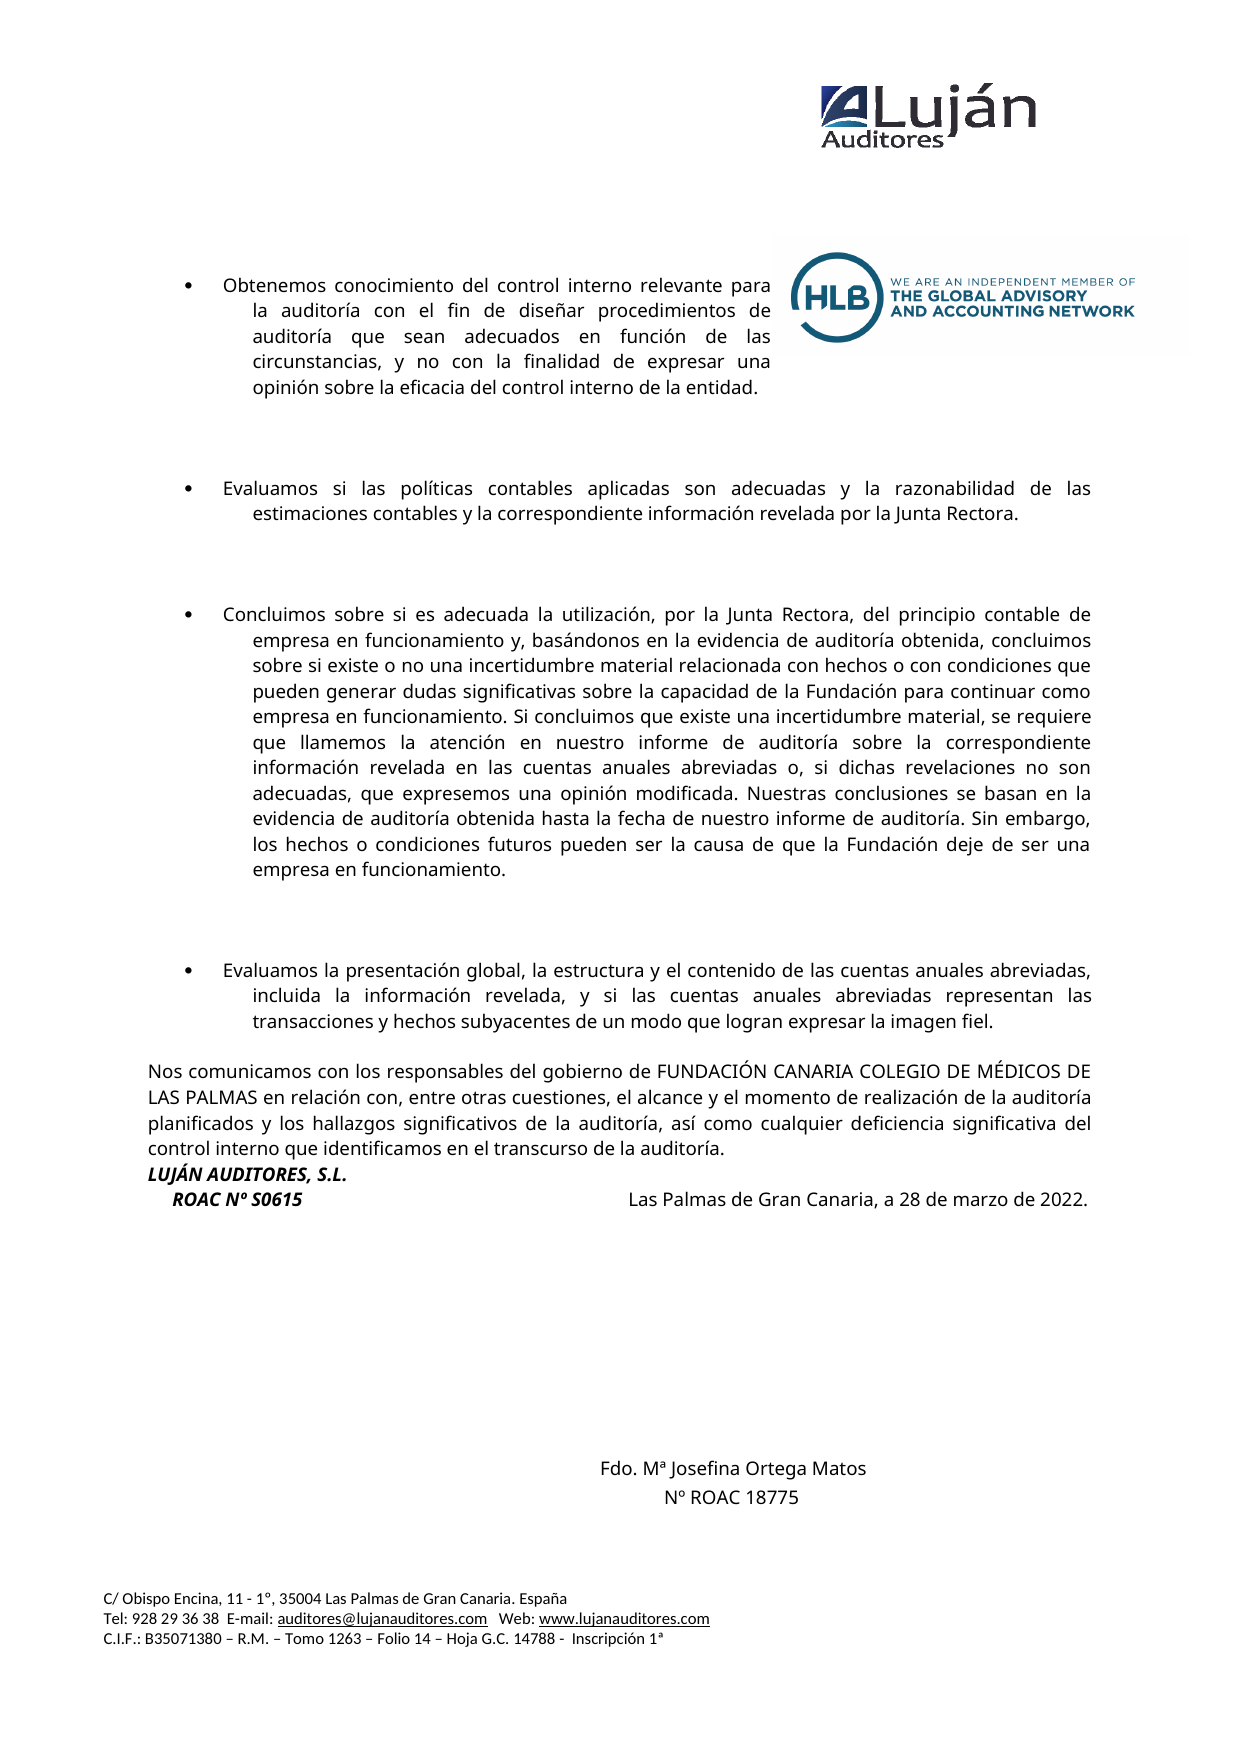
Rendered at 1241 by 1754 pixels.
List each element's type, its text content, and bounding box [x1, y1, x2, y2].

list Evaluamos si las políticas contables aplicadas son adecuadas y la razonabilidad de las estimaciones contables y la correspondiente información revelada por la Junta Rectora. [185, 475, 1092, 526]
text Nº ROAC 18775 [590, 1484, 1092, 1510]
text ROAC Nº S0615 Las Palmas de Gran Canaria, a 28 de marzo de 2022. [148, 1186, 1092, 1212]
list Concluimos sobre si es adecuada la utilización, por la Junta Rectora, del principio contable de empresa en funcionamiento y, basándonos en la evidencia de auditoría obtenida, concluimos sobre si existe o no una incertidumbre material relacionada con hechos o con condiciones que pueden generar dudas significativas sobre la capacidad de la Fundación para continuar como empresa en funcionamiento. Si concluimos que existe una incertidumbre material, se requiere que llamemos la atención en nuestro informe de auditoría sobre la correspondiente información revelada en las cuentas anuales abreviadas o, si dichas revelaciones no son adecuadas, que expresemos una opinión modificada. Nuestras conclusiones se basan en la evidencia de auditoría obtenida hasta la fecha de nuestro informe de auditoría. Sin embargo, los hechos o condiciones futuros pueden ser la causa de que la Fundación deje de ser una empresa en funcionamiento. [185, 601, 1092, 882]
text LUJÁN AUDITORES, S.L. [148, 1161, 1092, 1186]
text Fdo. Mª Josefina Ortega Matos [590, 1455, 1092, 1481]
text Nos comunicamos con los responsables del gobierno de FUNDACIÓN CANARIA COLEGIO DE MÉDICOS DE LAS PALMAS en relación con, entre otras cuestiones, el alcance y el momento de realización de la auditoría planificados y los hallazgos significativos de la auditoría, así como cualquier deficiencia significativa del control interno que identificamos en el transcurso de la auditoría. [148, 1059, 1092, 1161]
list Evaluamos la presentación global, la estructura y el contenido de las cuentas anuales abreviadas, incluida la información revelada, y si las cuentas anuales abreviadas representan las transacciones y hechos subyacentes de un modo que logran expresar la imagen fiel. [185, 957, 1092, 1034]
list Obtenemos conocimiento del control interno relevante para la auditoría con el fin de diseñar procedimientos de auditoría que sean adecuados en función de las circunstancias, y no con la finalidad de expresar una opinión sobre la eficacia del control interno de la entidad. [185, 272, 1092, 400]
